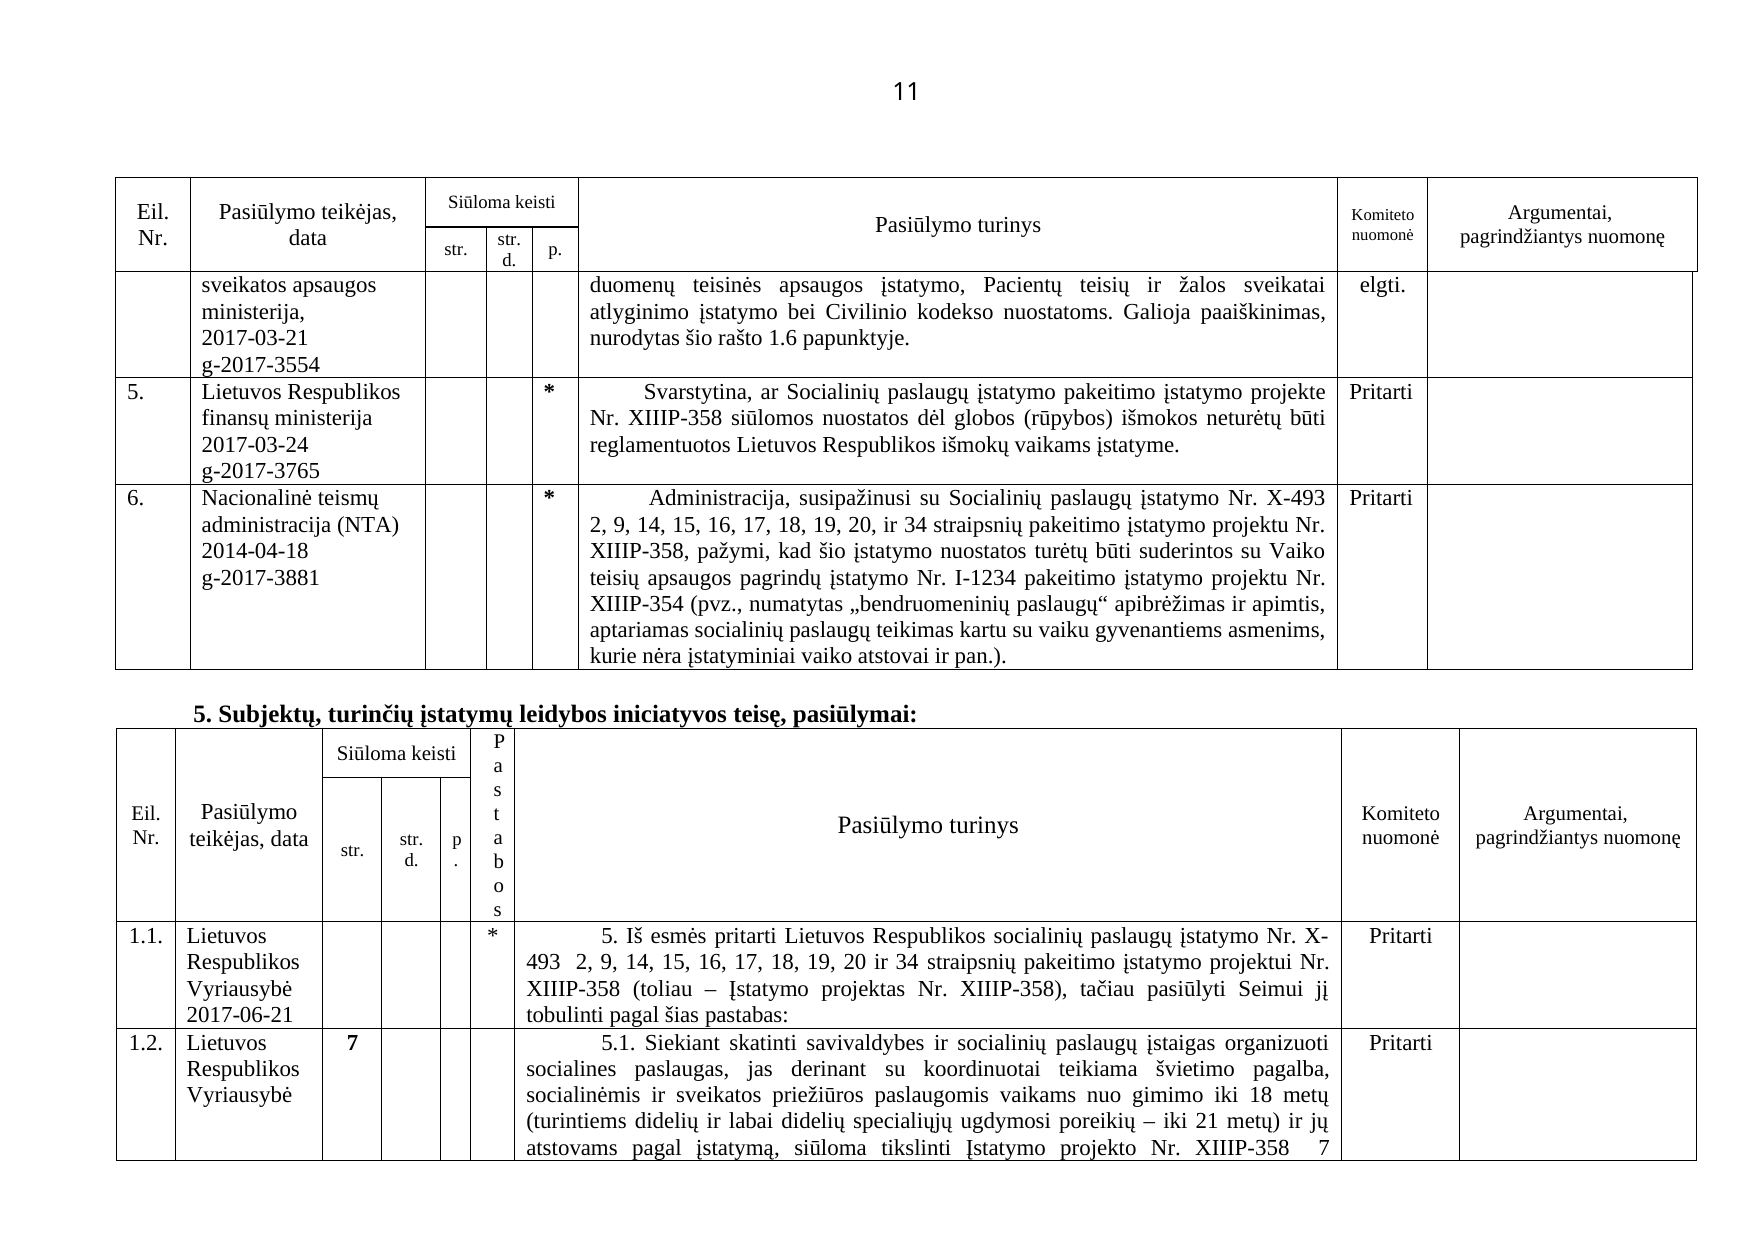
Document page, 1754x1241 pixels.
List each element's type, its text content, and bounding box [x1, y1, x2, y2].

table_cell Administracija, susipažinusi su Socialinių paslaugų įstatymo Nr. X-493 2, 9, 14, 15, 16, 17, 18, 19, 20, ir 34 straipsnių pakeitimo įstatymo projektu Nr. XIIIP-358, pažymi, kad šio įstatymo nuostatos turėtų būti suderintos su Vaiko teisių apsaugos pagrindų įstatymo Nr. I-1234 pakeitimo įstatymo projektu Nr. XIIIP-354 (pvz., numatytas „bendruomeninių paslaugų“ apibrėžimas ir apimtis, aptariamas socialinių paslaugų teikimas kartu su vaiku gyvenantiems asmenims, kurie nėra įstatyminiai vaiko atstovai ir pan.). [579, 485, 1337, 669]
table_header Siūloma keisti [426, 178, 578, 226]
table_cell [471, 1029, 514, 1160]
table_header Komiteto nuomonė [1342, 729, 1459, 921]
table_cell [487, 378, 532, 483]
table_cell elgti. [1338, 272, 1427, 377]
table_cell [1693, 484, 1697, 669]
table_header Pastabos [471, 729, 514, 921]
table_cell 1.2. [117, 1029, 175, 1160]
text 5. Subjektų, turinčių įstatymų leidybos iniciatyvos teisę, pasiūlymai: [118, 699, 1695, 727]
table_cell [441, 1029, 470, 1160]
table_cell [487, 485, 532, 669]
table_header Pasiūlymo turinys [579, 178, 1337, 271]
table_cell [533, 272, 578, 377]
table_cell [382, 922, 440, 1027]
table_cell 5.1. Siekiant skatinti savivaldybes ir socialinių paslaugų įstaigas organizuoti socialines paslaugas, jas derinant su koordinuotai teikiama švietimo pagalba, socialinėmis ir sveikatos priežiūros paslaugomis vaikams nuo gimimo iki 18 metų (turintiems didelių ir labai didelių specialiųjų ugdymosi poreikių – iki 21 metų) ir jų atstovams pagal įstatymą, siūloma tikslinti Įstatymo projekto Nr. XIIIP-358 7 [515, 1029, 1341, 1160]
table_cell str. [323, 778, 381, 921]
table_cell 7 [323, 1029, 381, 1160]
table_cell Nacionalinė teismų administracija (NTA) 2014-04-18 g-2017-3881 [191, 485, 425, 669]
table_cell [116, 272, 190, 377]
table_cell * [533, 378, 578, 483]
table_cell str. d. [382, 778, 440, 921]
table_cell Lietuvos Respublikos finansų ministerija 2017-03-24 g-2017-3765 [191, 378, 425, 483]
table_header Eil. Nr. [117, 729, 175, 921]
table_cell [382, 1029, 440, 1160]
table_cell str. [426, 228, 486, 271]
table_cell [1428, 378, 1692, 483]
table_cell str. d. [487, 228, 532, 271]
table_header Pasiūlymo teikėjas, data [191, 178, 425, 271]
table_cell [487, 272, 532, 377]
table_cell 5. [116, 378, 190, 483]
table_cell [426, 378, 486, 483]
table_cell duomenų teisinės apsaugos įstatymo, Pacientų teisių ir žalos sveikatai atlyginimo įstatymo bei Civilinio kodekso nuostatoms. Galioja paaiškinimas, nurodytas šio rašto 1.6 papunktyje. [579, 272, 1337, 377]
table_cell sveikatos apsaugos ministerija, 2017-03-21 g-2017-3554 [191, 272, 425, 377]
table_cell 5. Iš esmės pritarti Lietuvos Respublikos socialinių paslaugų įstatymo Nr. X-493 2, 9, 14, 15, 16, 17, 18, 19, 20 ir 34 straipsnių pakeitimo įstatymo projektui Nr. XIIIP-358 (toliau – Įstatymo projektas Nr. XIIIP-358), tačiau pasiūlyti Seimui jį tobulinti pagal šias pastabas: [515, 922, 1341, 1027]
table_cell [1693, 272, 1697, 377]
table_cell [426, 485, 486, 669]
table_cell [1428, 485, 1692, 669]
table_cell [1460, 922, 1696, 1027]
table_cell [323, 922, 381, 1027]
table_header Eil. Nr. [116, 178, 190, 271]
table_cell Lietuvos Respublikos Vyriausybė [176, 1029, 322, 1160]
table_cell Pritarti [1338, 378, 1427, 483]
table_cell [1428, 272, 1692, 377]
table_cell Svarstytina, ar Socialinių paslaugų įstatymo pakeitimo įstatymo projekte Nr. XIIIP-358 siūlomos nuostatos dėl globos (rūpybos) išmokos neturėtų būti reglamentuotos Lietuvos Respublikos išmokų vaikams įstatyme. [579, 378, 1337, 483]
table_header Pasiūlymo turinys [515, 729, 1341, 921]
table_cell p. [533, 228, 578, 271]
table_cell [1460, 1029, 1696, 1160]
table_header Argumentai, pagrindžiantys nuomonę [1460, 729, 1696, 921]
table_header Komiteto nuomonė [1338, 178, 1427, 271]
table_cell * [533, 485, 578, 669]
table_header Argumentai, pagrindžiantys nuomonę [1428, 178, 1697, 271]
table_cell * [471, 922, 514, 1027]
table_header Siūloma keisti [323, 729, 470, 777]
table_cell [441, 922, 470, 1027]
table_cell p. [441, 778, 470, 921]
table_header Pasiūlymo teikėjas, data [176, 729, 322, 921]
table_cell Pritarti [1338, 485, 1427, 669]
table_cell 1.1. [117, 922, 175, 1027]
table_cell [426, 272, 486, 377]
table_cell [1693, 377, 1697, 483]
table_cell Lietuvos Respublikos Vyriausybė 2017-06-21 [176, 922, 322, 1027]
table_cell 6. [116, 485, 190, 669]
table_cell Pritarti [1342, 922, 1459, 1027]
table_cell Pritarti [1342, 1029, 1459, 1160]
